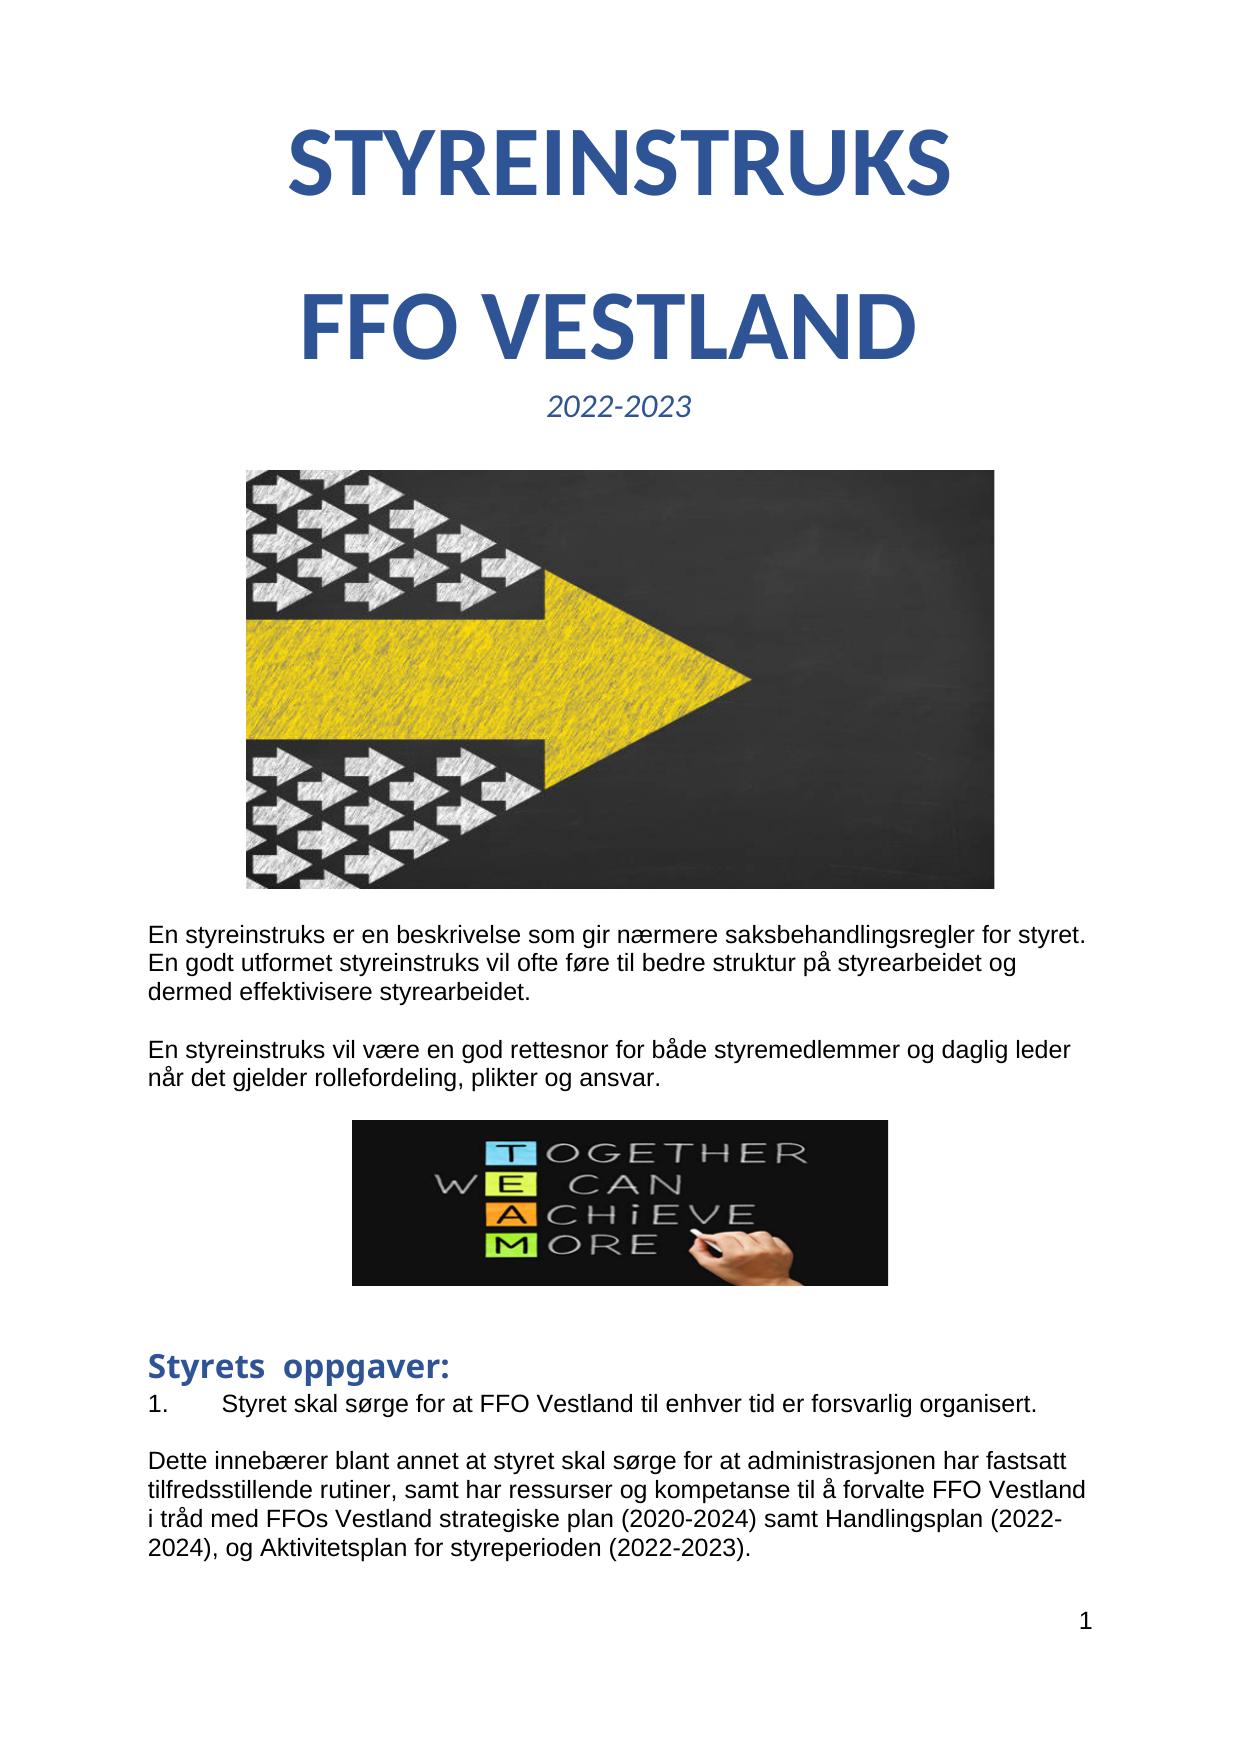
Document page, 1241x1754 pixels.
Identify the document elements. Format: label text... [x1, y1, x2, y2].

text En styreinstruks vil være en god rettesnor for både styremedlemmer og daglig leder når det gjelder rollefordeling, plikter og ansvar. [148, 1034, 1093, 1092]
text Dette innebærer blant annet at styret skal sørge for at administrasjonen har fastsatt tilfredsstillende rutiner, samt har ressurser og kompetanse til å forvalte FFO Vestland i tråd med FFOs Vestland strategiske plan (2020-2024) samt Handlingsplan (2022-2024), og Aktivitetsplan for styreperioden (2022-2023). [148, 1446, 1093, 1561]
text Styrets oppgaver: 1. Styret skal sørge for at FFO Vestland til enhver tid er forsvarlig organisert. [148, 1343, 1093, 1417]
subtitle STYREINSTRUKS [148, 99, 1093, 221]
text En styreinstruks er en beskrivelse som gir nærmere saksbehandlingsregler for styret. En godt utformet styreinstruks vil ofte føre til bedre struktur på styrearbeidet og dermed effektivisere styrearbeidet. [148, 919, 1093, 1006]
subtitle FFO VESTLAND 2022-2023 [148, 262, 1093, 425]
